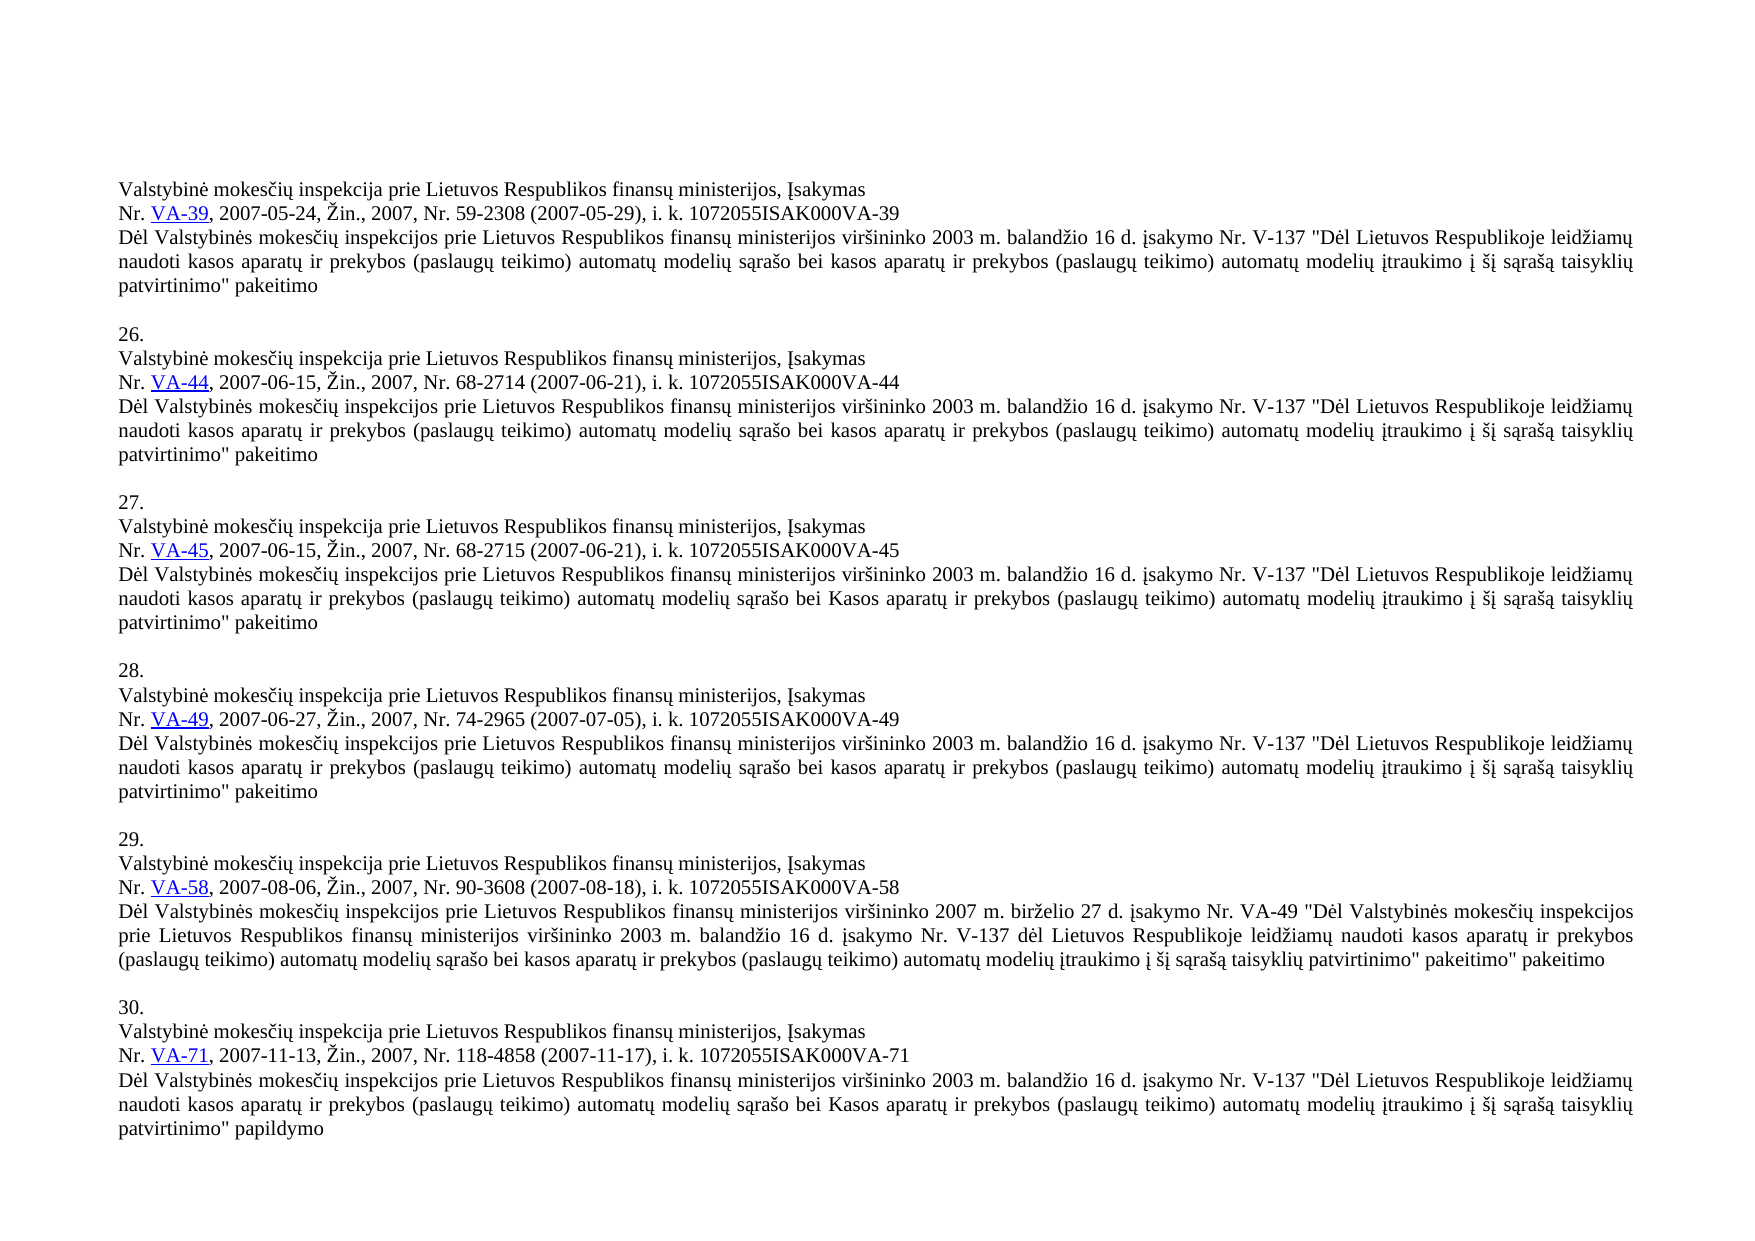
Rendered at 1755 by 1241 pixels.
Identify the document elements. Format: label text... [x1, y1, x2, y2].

text Nr. VA-71, 2007-11-13, Žin., 2007, Nr. 118-4858 (2007-11-17), i. k. 1072055ISAK000VA-71 [118, 1043, 1636, 1067]
text Valstybinė mokesčių inspekcija prie Lietuvos Respublikos finansų ministerijos, Įsakymas [118, 177, 1636, 201]
text 26. [118, 322, 1636, 346]
text Dėl Valstybinės mokesčių inspekcijos prie Lietuvos Respublikos finansų ministerijos viršininko 2003 m. balandžio 16 d. įsakymo Nr. V-137 "Dėl Lietuvos Respublikoje leidžiamų naudoti kasos aparatų ir prekybos (paslaugų teikimo) automatų modelių sąrašo bei kasos aparatų ir prekybos (paslaugų teikimo) automatų modelių įtraukimo į šį sąrašą taisyklių patvirtinimo" pakeitimo [118, 731, 1636, 803]
text Nr. VA-58, 2007-08-06, Žin., 2007, Nr. 90-3608 (2007-08-18), i. k. 1072055ISAK000VA-58 [118, 875, 1636, 899]
text Dėl Valstybinės mokesčių inspekcijos prie Lietuvos Respublikos finansų ministerijos viršininko 2003 m. balandžio 16 d. įsakymo Nr. V-137 "Dėl Lietuvos Respublikoje leidžiamų naudoti kasos aparatų ir prekybos (paslaugų teikimo) automatų modelių sąrašo bei Kasos aparatų ir prekybos (paslaugų teikimo) automatų modelių įtraukimo į šį sąrašą taisyklių patvirtinimo" papildymo [118, 1067, 1636, 1140]
text Valstybinė mokesčių inspekcija prie Lietuvos Respublikos finansų ministerijos, Įsakymas [118, 514, 1636, 538]
text Valstybinė mokesčių inspekcija prie Lietuvos Respublikos finansų ministerijos, Įsakymas [118, 1019, 1636, 1043]
text 28. [118, 658, 1636, 682]
text Valstybinė mokesčių inspekcija prie Lietuvos Respublikos finansų ministerijos, Įsakymas [118, 851, 1636, 875]
text Nr. VA-44, 2007-06-15, Žin., 2007, Nr. 68-2714 (2007-06-21), i. k. 1072055ISAK000VA-44 [118, 370, 1636, 394]
text Nr. VA-45, 2007-06-15, Žin., 2007, Nr. 68-2715 (2007-06-21), i. k. 1072055ISAK000VA-45 [118, 538, 1636, 562]
text Valstybinė mokesčių inspekcija prie Lietuvos Respublikos finansų ministerijos, Įsakymas [118, 682, 1636, 707]
text Dėl Valstybinės mokesčių inspekcijos prie Lietuvos Respublikos finansų ministerijos viršininko 2003 m. balandžio 16 d. įsakymo Nr. V-137 "Dėl Lietuvos Respublikoje leidžiamų naudoti kasos aparatų ir prekybos (paslaugų teikimo) automatų modelių sąrašo bei kasos aparatų ir prekybos (paslaugų teikimo) automatų modelių įtraukimo į šį sąrašą taisyklių patvirtinimo" pakeitimo [118, 394, 1636, 466]
text 27. [118, 490, 1636, 514]
text Valstybinė mokesčių inspekcija prie Lietuvos Respublikos finansų ministerijos, Įsakymas [118, 346, 1636, 370]
text Dėl Valstybinės mokesčių inspekcijos prie Lietuvos Respublikos finansų ministerijos viršininko 2007 m. birželio 27 d. įsakymo Nr. VA-49 "Dėl Valstybinės mokesčių inspekcijos prie Lietuvos Respublikos finansų ministerijos viršininko 2003 m. balandžio 16 d. įsakymo Nr. V-137 dėl Lietuvos Respublikoje leidžiamų naudoti kasos aparatų ir prekybos (paslaugų teikimo) automatų modelių sąrašo bei kasos aparatų ir prekybos (paslaugų teikimo) automatų modelių įtraukimo į šį sąrašą taisyklių patvirtinimo" pakeitimo" pakeitimo [118, 899, 1636, 971]
text Nr. VA-39, 2007-05-24, Žin., 2007, Nr. 59-2308 (2007-05-29), i. k. 1072055ISAK000VA-39 [118, 201, 1636, 225]
text Dėl Valstybinės mokesčių inspekcijos prie Lietuvos Respublikos finansų ministerijos viršininko 2003 m. balandžio 16 d. įsakymo Nr. V-137 "Dėl Lietuvos Respublikoje leidžiamų naudoti kasos aparatų ir prekybos (paslaugų teikimo) automatų modelių sąrašo bei Kasos aparatų ir prekybos (paslaugų teikimo) automatų modelių įtraukimo į šį sąrašą taisyklių patvirtinimo" pakeitimo [118, 562, 1636, 634]
text Dėl Valstybinės mokesčių inspekcijos prie Lietuvos Respublikos finansų ministerijos viršininko 2003 m. balandžio 16 d. įsakymo Nr. V-137 "Dėl Lietuvos Respublikoje leidžiamų naudoti kasos aparatų ir prekybos (paslaugų teikimo) automatų modelių sąrašo bei kasos aparatų ir prekybos (paslaugų teikimo) automatų modelių įtraukimo į šį sąrašą taisyklių patvirtinimo" pakeitimo [118, 225, 1636, 297]
text 29. [118, 827, 1636, 851]
text 30. [118, 995, 1636, 1019]
text Nr. VA-49, 2007-06-27, Žin., 2007, Nr. 74-2965 (2007-07-05), i. k. 1072055ISAK000VA-49 [118, 707, 1636, 731]
